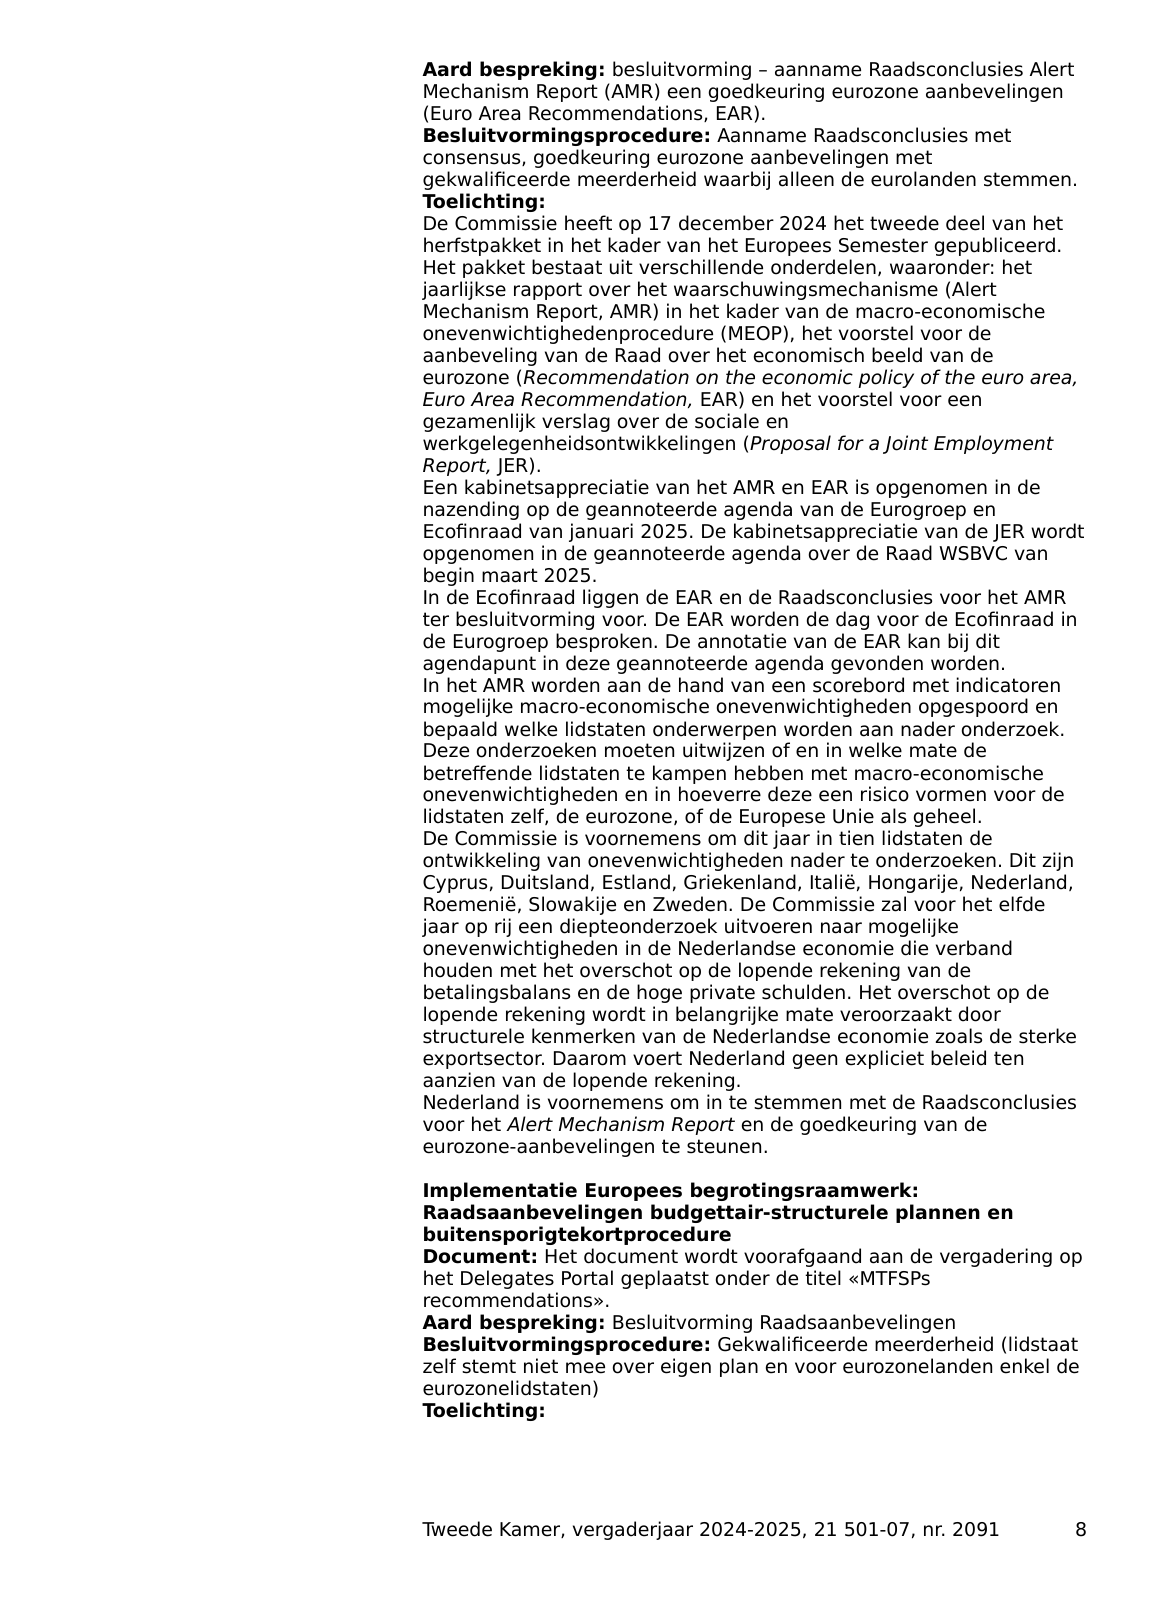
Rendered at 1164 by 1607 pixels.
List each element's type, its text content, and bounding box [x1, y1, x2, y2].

text In het AMR worden aan de hand van een scorebord met indicatoren mogelijke macro-economische onevenwichtigheden opgespoord en bepaald welke lidstaten onderwerpen worden aan nader onderzoek. Deze onderzoeken moeten uitwijzen of en in welke mate de betreffende lidstaten te kampen hebben met macro-economische onevenwichtigheden en in hoeverre deze een risico vormen voor de lidstaten zelf, de eurozone, of de Europese Unie als geheel. [422, 674, 1087, 828]
text De Commissie heeft op 17 december 2024 het tweede deel van het herfstpakket in het kader van het Europees Semester gepubliceerd. Het pakket bestaat uit verschillende onderdelen, waaronder: het jaarlijkse rapport over het waarschuwingsmechanisme (Alert Mechanism Report, AMR) in het kader van de macro-economische onevenwichtighedenprocedure (MEOP), het voorstel voor de aanbeveling van de Raad over het economisch beeld van de eurozone (Recommendation on the economic policy of the euro area, Euro Area Recommendation, EAR) en het voorstel voor een gezamenlijk verslag over de sociale en werkgelegenheidsontwikkelingen (Proposal for a Joint Employment Report, JER). [422, 213, 1087, 477]
text Aard bespreking: besluitvorming – aanname Raadsconclusies Alert Mechanism Report (AMR) een goedkeuring eurozone aanbevelingen (Euro Area Recommendations, EAR). [422, 59, 1087, 125]
text Implementatie Europees begrotingsraamwerk: Raadsaanbevelingen budgettair-structurele plannen en buitensporigtekortprocedure [422, 1180, 1087, 1246]
text Besluitvormingsprocedure: Aanname Raadsconclusies met consensus, goedkeuring eurozone aanbevelingen met gekwalificeerde meerderheid waarbij alleen de eurolanden stemmen. [422, 125, 1087, 191]
text Een kabinetsappreciatie van het AMR en EAR is opgenomen in de nazending op de geannoteerde agenda van de Eurogroep en Ecofinraad van januari 2025. De kabinetsappreciatie van de JER wordt opgenomen in de geannoteerde agenda over de Raad WSBVC van begin maart 2025. [422, 477, 1087, 587]
text Toelichting: [422, 1400, 1087, 1422]
text Besluitvormingsprocedure: Gekwalificeerde meerderheid (lidstaat zelf stemt niet mee over eigen plan en voor eurozonelanden enkel de eurozonelidstaten) [422, 1334, 1087, 1400]
text Document: Het document wordt voorafgaand aan de vergadering op het Delegates Portal geplaatst onder de titel «MTFSPs recommendations». [422, 1246, 1087, 1312]
text Toelichting: [422, 191, 1087, 213]
text De Commissie is voornemens om dit jaar in tien lidstaten de ontwikkeling van onevenwichtigheden nader te onderzoeken. Dit zijn Cyprus, Duitsland, Estland, Griekenland, Italië, Hongarije, Nederland, Roemenië, Slowakije en Zweden. De Commissie zal voor het elfde jaar op rij een diepteonderzoek uitvoeren naar mogelijke onevenwichtigheden in de Nederlandse economie die verband houden met het overschot op de lopende rekening van de betalingsbalans en de hoge private schulden. Het overschot op de lopende rekening wordt in belangrijke mate veroorzaakt door structurele kenmerken van de Nederlandse economie zoals de sterke exportsector. Daarom voert Nederland geen expliciet beleid ten aanzien van de lopende rekening. [422, 828, 1087, 1092]
text In de Ecofinraad liggen de EAR en de Raadsconclusies voor het AMR ter besluitvorming voor. De EAR worden de dag voor de Ecofinraad in de Eurogroep besproken. De annotatie van de EAR kan bij dit agendapunt in deze geannoteerde agenda gevonden worden. [422, 587, 1087, 674]
text Aard bespreking: Besluitvorming Raadsaanbevelingen [422, 1312, 1087, 1334]
text Nederland is voornemens om in te stemmen met de Raadsconclusies voor het Alert Mechanism Report en de goedkeuring van de eurozone-aanbevelingen te steunen. [422, 1092, 1087, 1158]
